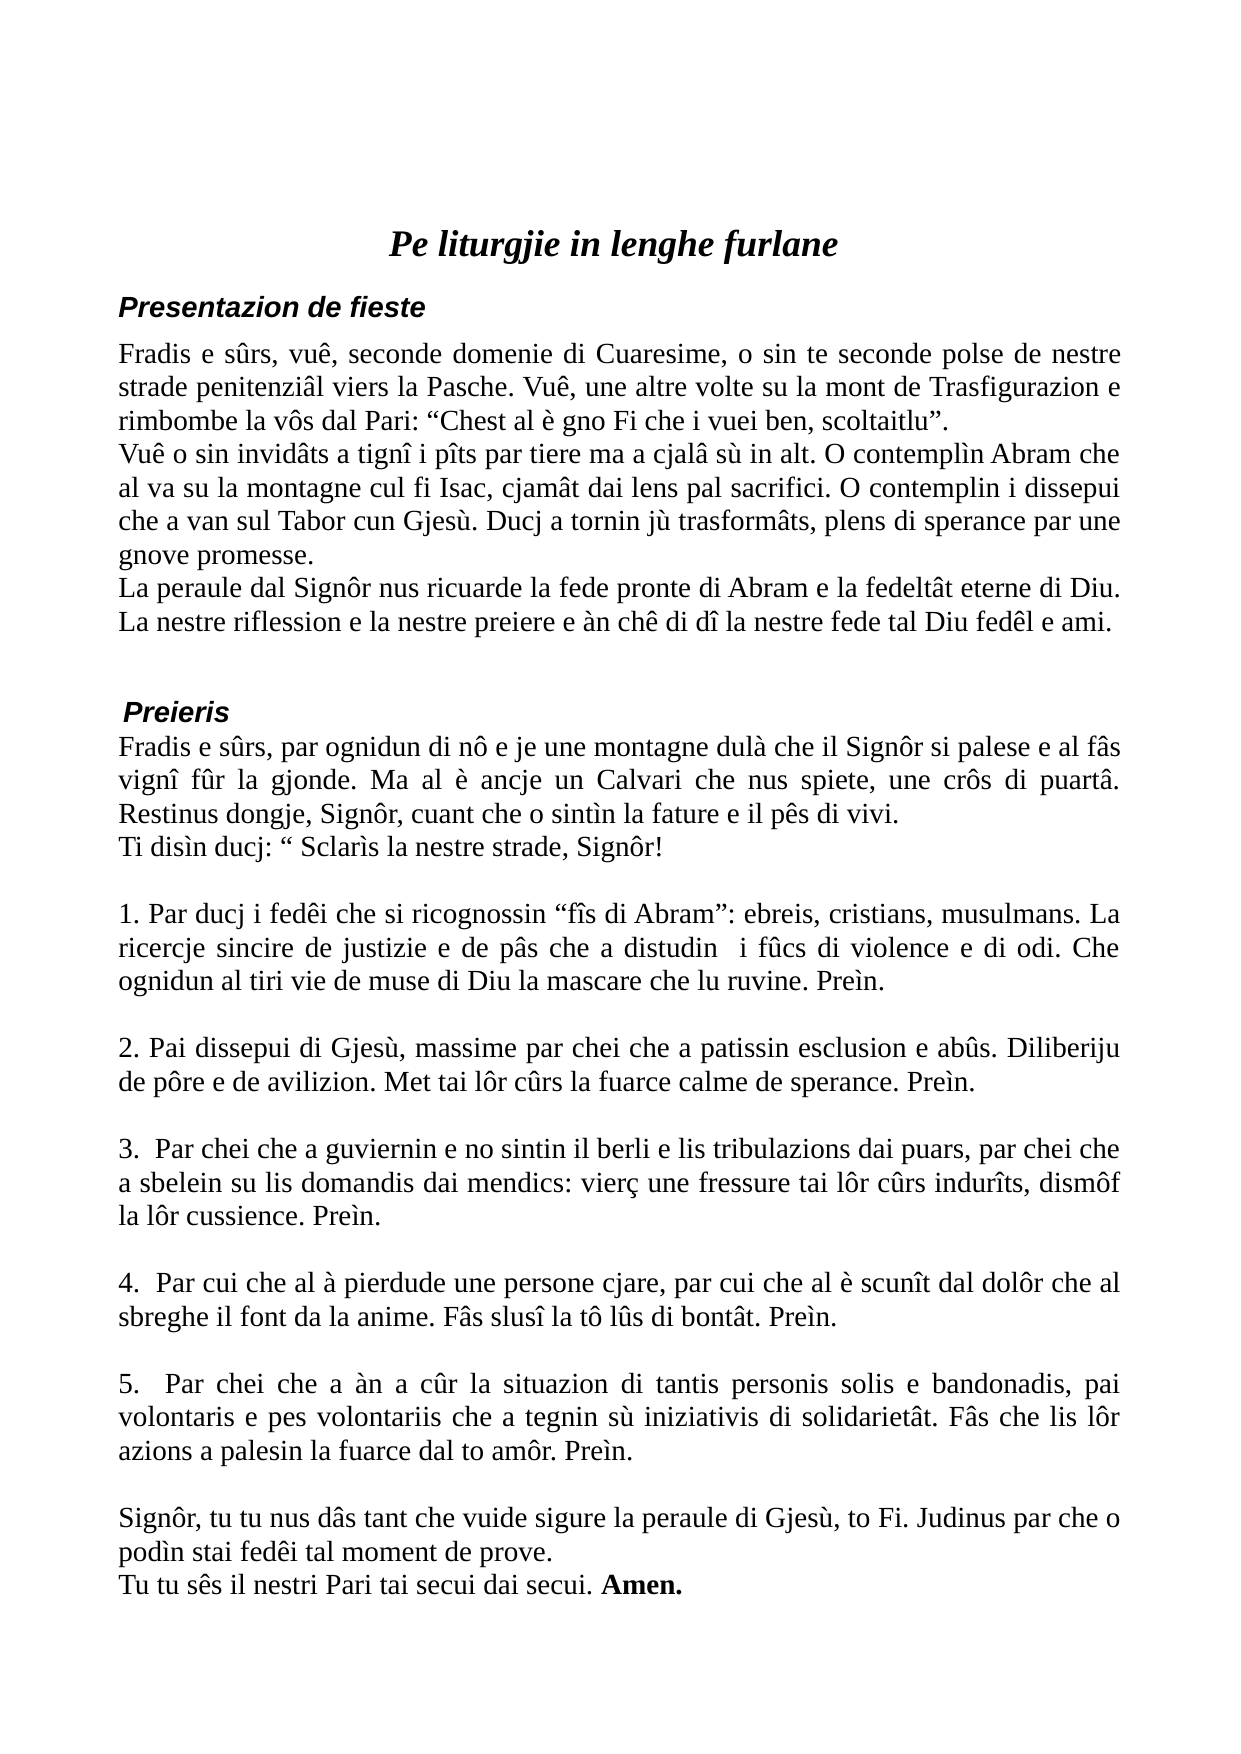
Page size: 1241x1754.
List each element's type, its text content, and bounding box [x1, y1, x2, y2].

text 5. Par chei che a àn a cûr la situazion di tantis personis solis e bandonadis, pai volontaris e pes volontariis che a tegnin sù iniziativis di solidarietât. Fâs che lis lôr azions a palesin la fuarce dal to amôr. Preìn. [118, 1366, 1122, 1467]
text La peraule dal Signôr nus ricuarde la fede pronte di Abram e la fedeltât eterne di Diu. La nestre riflession e la nestre preiere e àn chê di dî la nestre fede tal Diu fedêl e ami. [118, 571, 1122, 638]
text Fradis e sûrs, par ognidun di nô e je une montagne dulà che il Signôr si palese e al fâs vignî fûr la gjonde. Ma al è ancje un Calvari che nus spiete, une crôs di puartâ. Restinus dongje, Signôr, cuant che o sintìn la fature e il pês di vivi. [118, 729, 1122, 829]
text Fradis e sûrs, vuê, seconde domenie di Cuaresime, o sin te seconde polse de nestre strade penitenziâl viers la Pasche. Vuê, une altre volte su la mont de Trasfigurazion e rimbombe la vôs dal Pari: “Chest al è gno Fi che i vuei ben, scoltaitlu”. [118, 336, 1122, 436]
text 4. Par cui che al à pierdude une persone cjare, par cui che al è scunît dal dolôr che al sbreghe il font da la anime. Fâs slusî la tô lûs di bontât. Preìn. [118, 1265, 1122, 1332]
text Preieris [118, 695, 1122, 729]
text 2. Pai dissepui di Gjesù, massime par chei che a patissin esclusion e abûs. Diliberiju de pôre e de avilizion. Met tai lôr cûrs la fuarce calme de sperance. Preìn. [118, 1031, 1122, 1098]
text Vuê o sin invidâts a tignî i pîts par tiere ma a cjalâ sù in alt. O contemplìn Abram che al va su la montagne cul fi Isac, cjamât dai lens pal sacrifici. O contemplin i dissepui che a van sul Tabor cun Gjesù. Ducj a tornin jù trasformâts, plens di sperance par une gnove promesse. [118, 436, 1122, 571]
subtitle Presentazion de fieste [118, 290, 1122, 323]
text Ti disìn ducj: “ Sclarìs la nestre strade, Signôr! [118, 829, 1122, 863]
text Tu tu sês il nestri Pari tai secui dai secui. Amen. [118, 1567, 1122, 1601]
text Pe liturgjie in lenghe furlane [118, 222, 1122, 265]
text 3. Par chei che a guviernin e no sintin il berli e lis tribulazions dai puars, par chei che a sbelein su lis domandis dai mendics: vierç une fressure tai lôr cûrs indurîts, dismôf la lôr cussience. Preìn. [118, 1131, 1122, 1232]
text Signôr, tu tu nus dâs tant che vuide sigure la peraule di Gjesù, to Fi. Judinus par che o podìn stai fedêi tal moment de prove. [118, 1500, 1122, 1567]
text 1. Par ducj i fedêi che si ricognossin “fîs di Abram”: ebreis, cristians, musulmans. La ricercje sincire de justizie e de pâs che a distudin i fûcs di violence e di odi. Che ognidun al tiri vie de muse di Diu la mascare che lu ruvine. Preìn. [118, 896, 1122, 997]
